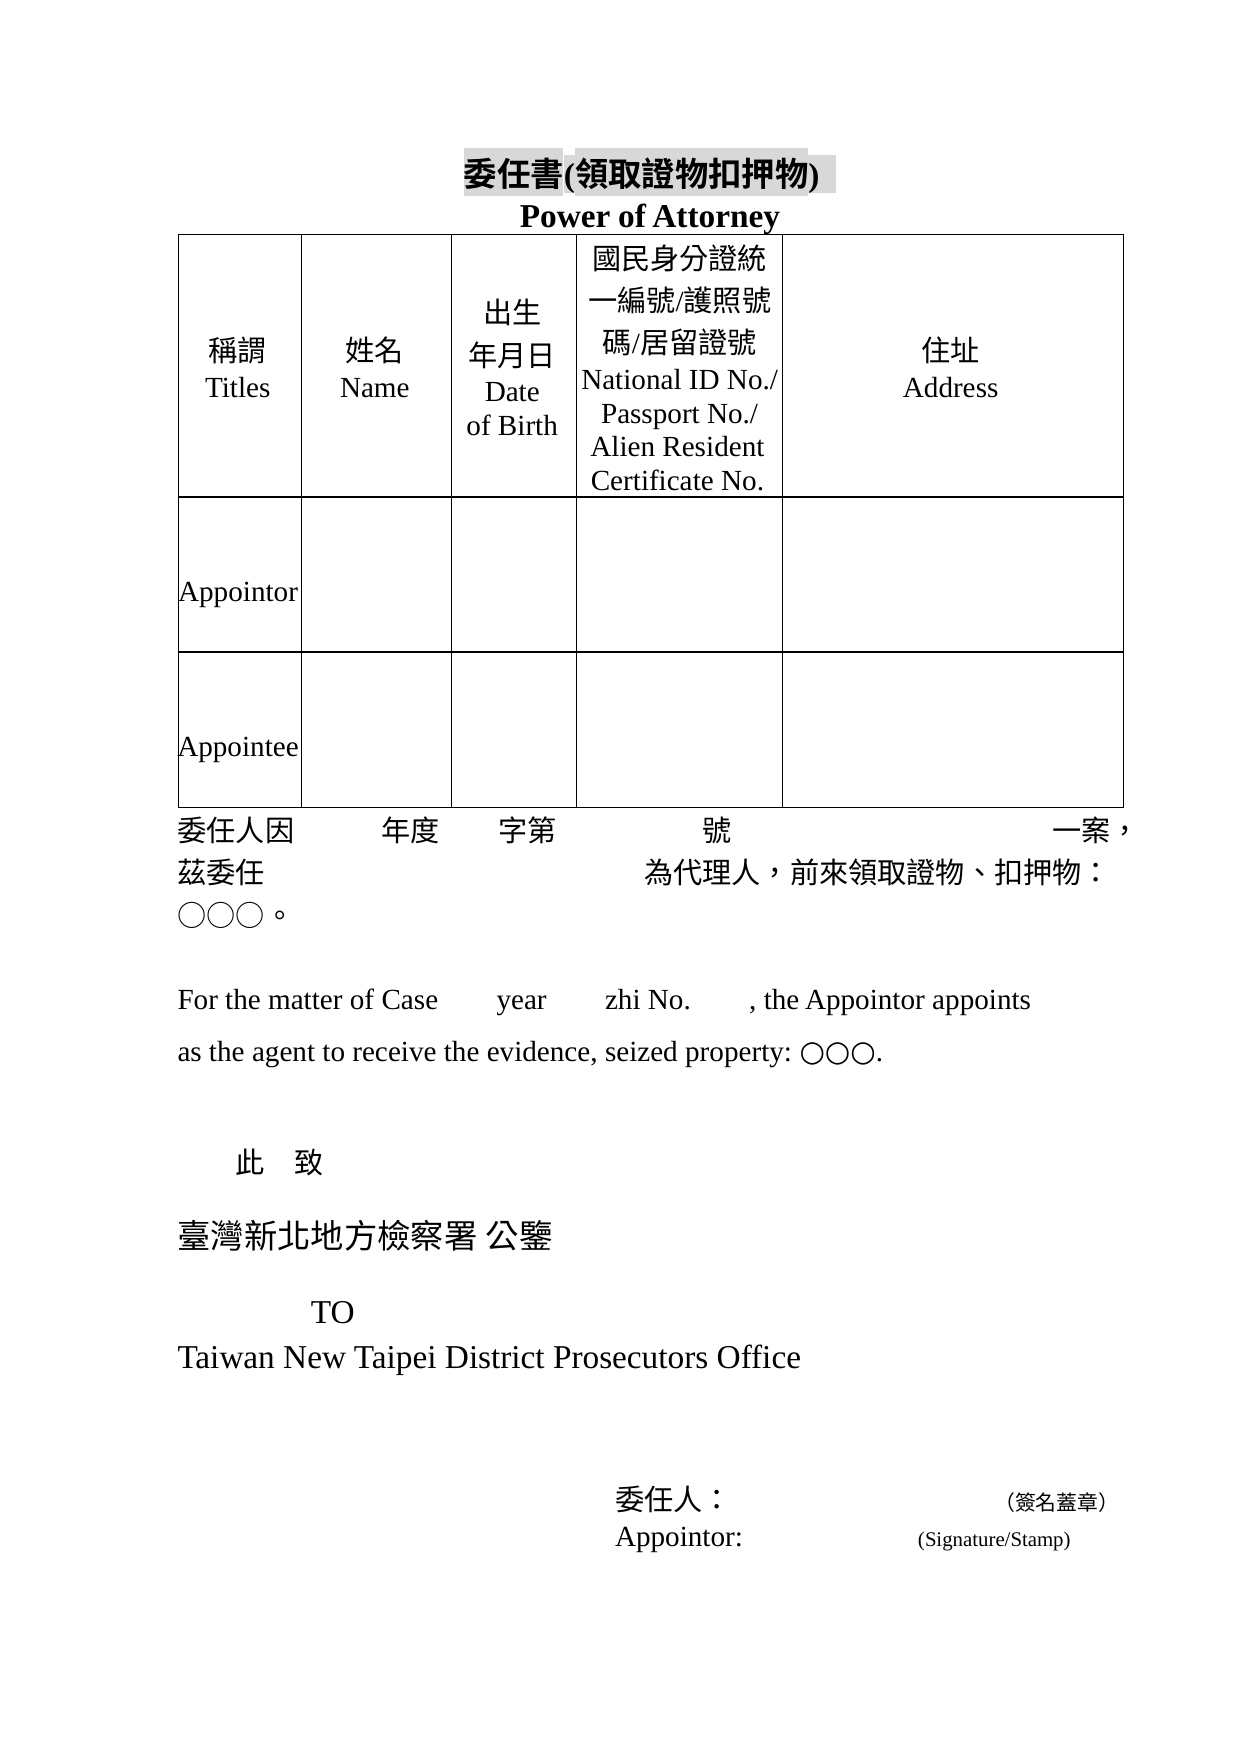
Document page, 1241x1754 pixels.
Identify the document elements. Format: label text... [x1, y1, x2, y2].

table_cell Appointor [179, 498, 301, 651]
text 委任書(領取證物扣押物) [177, 148, 1122, 196]
table_header 出生 年月日 Date of Birth [452, 235, 576, 496]
table_header 住址 Address [783, 235, 1123, 496]
text For the matter of Case year zhi No. , the Appointor appoints as the agent to receive the evidence, seized property: ○○○. [177, 968, 1122, 1072]
text 委任人因 年度 字第 號 一案，茲委任 為代理人，前來領取證物、扣押物：○○○。 [177, 808, 1122, 934]
table_cell [783, 498, 1123, 651]
table_cell [577, 653, 782, 807]
table_cell [302, 498, 451, 651]
text Taiwan New Taipei District Prosecutors Office [177, 1338, 1122, 1376]
text Appointor: (Signature/Stamp) [177, 1519, 1122, 1553]
table_cell [302, 653, 451, 807]
text 臺灣新北地方檢察署 公鑒 [177, 1182, 1122, 1265]
table_header 稱謂 Titles [179, 235, 301, 496]
text 此 致 [177, 1139, 1122, 1182]
table_cell [783, 653, 1123, 807]
table_header 姓名 Name [302, 235, 451, 496]
table_header 國民身分證統一編號/護照號碼/居留證號 National ID No./ Passport No./ Alien Resident Certificate No. [577, 235, 782, 496]
text TO [177, 1265, 1122, 1338]
table_cell [577, 498, 782, 651]
text Power of Attorney [177, 196, 1122, 234]
table_cell [452, 653, 576, 807]
text 委任人： （簽名蓋章） [177, 1477, 1122, 1519]
table_cell [452, 498, 576, 651]
table_cell Appointee [179, 653, 301, 807]
